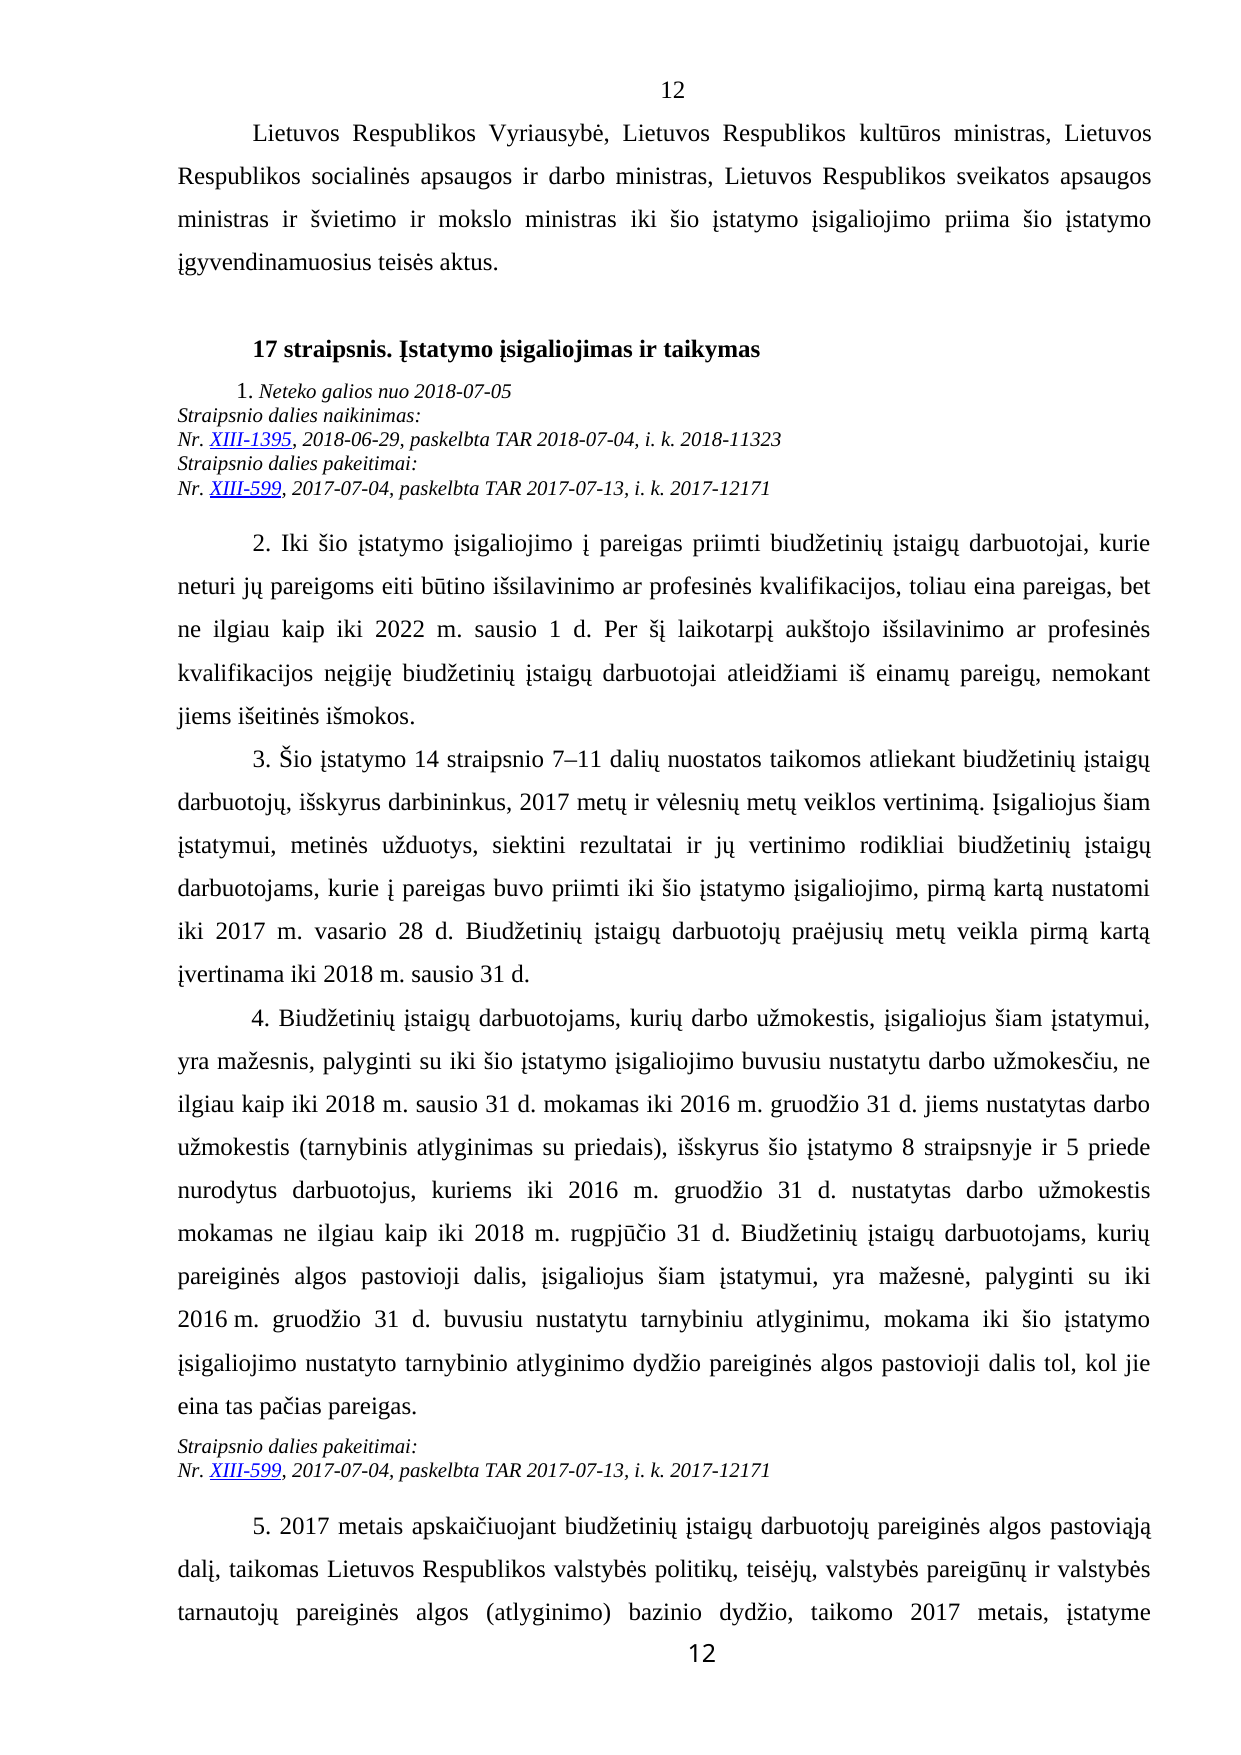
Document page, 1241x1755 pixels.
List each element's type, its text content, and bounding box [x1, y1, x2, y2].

text 1. Neteko galios nuo 2018-07-05 [177, 377, 1152, 403]
text Straipsnio dalies pakeitimai: [177, 1434, 1152, 1458]
text Lietuvos Respublikos Vyriausybė, Lietuvos Respublikos kultūros ministras, Lietuvos Respublikos socialinės apsaugos ir darbo ministras, Lietuvos Respublikos sveikatos apsaugos ministras ir švietimo ir mokslo ministras iki šio įstatymo įsigaliojimo priima šio įstatymo įgyvendinamuosius teisės aktus. [177, 118, 1152, 276]
text 5. 2017 metais apskaičiuojant biudžetinių įstaigų darbuotojų pareiginės algos pastoviąją dalį, taikomas Lietuvos Respublikos valstybės politikų, teisėjų, valstybės pareigūnų ir valstybės tarnautojų pareiginės algos (atlyginimo) bazinio dydžio, taikomo 2017 metais, įstatyme [177, 1511, 1152, 1626]
text Nr. XIII-1395, 2018-06-29, paskelbta TAR 2018-07-04, i. k. 2018-11323 [177, 427, 1152, 451]
text Straipsnio dalies pakeitimai: [177, 451, 1152, 475]
text 4. Biudžetinių įstaigų darbuotojams, kurių darbo užmokestis, įsigaliojus šiam įstatymui, yra mažesnis, palyginti su iki šio įstatymo įsigaliojimo buvusiu nustatytu darbo užmokesčiu, ne ilgiau kaip iki 2018 m. sausio 31 d. mokamas iki 2016 m. gruodžio 31 d. jiems nustatytas darbo užmokestis (tarnybinis atlyginimas su priedais), išskyrus šio įstatymo 8 straipsnyje ir 5 priede nurodytus darbuotojus, kuriems iki 2016 m. gruodžio 31 d. nustatytas darbo užmokestis mokamas ne ilgiau kaip iki 2018 m. rugpjūčio 31 d. Biudžetinių įstaigų darbuotojams, kurių pareiginės algos pastovioji dalis, įsigaliojus šiam įstatymui, yra mažesnė, palyginti su iki 2016 m. gruodžio 31 d. buvusiu nustatytu tarnybiniu atlyginimu, mokama iki šio įstatymo įsigaliojimo nustatyto tarnybinio atlyginimo dydžio pareiginės algos pastovioji dalis tol, kol jie eina tas pačias pareigas. [177, 1003, 1152, 1419]
text Nr. XIII-599, 2017-07-04, paskelbta TAR 2017-07-13, i. k. 2017-12171 [177, 475, 1152, 499]
text Nr. XIII-599, 2017-07-04, paskelbta TAR 2017-07-13, i. k. 2017-12171 [177, 1458, 1152, 1482]
text 3. Šio įstatymo 14 straipsnio 7–11 dalių nuostatos taikomos atliekant biudžetinių įstaigų darbuotojų, išskyrus darbininkus, 2017 metų ir vėlesnių metų veiklos vertinimą. Įsigaliojus šiam įstatymui, metinės užduotys, siektini rezultatai ir jų vertinimo rodikliai biudžetinių įstaigų darbuotojams, kurie į pareigas buvo priimti iki šio įstatymo įsigaliojimo, pirmą kartą nustatomi iki 2017 m. vasario 28 d. Biudžetinių įstaigų darbuotojų praėjusių metų veikla pirmą kartą įvertinama iki 2018 m. sausio 31 d. [177, 744, 1152, 988]
text 17 straipsnis. Įstatymo įsigaliojimas ir taikymas [177, 334, 1152, 362]
text 2. Iki šio įstatymo įsigaliojimo į pareigas priimti biudžetinių įstaigų darbuotojai, kurie neturi jų pareigoms eiti būtino išsilavinimo ar profesinės kvalifikacijos, toliau eina pareigas, bet ne ilgiau kaip iki 2022 m. sausio 1 d. Per šį laikotarpį aukštojo išsilavinimo ar profesinės kvalifikacijos neįgiję biudžetinių įstaigų darbuotojai atleidžiami iš einamų pareigų, nemokant jiems išeitinės išmokos. [177, 528, 1152, 729]
text Straipsnio dalies naikinimas: [177, 403, 1152, 427]
